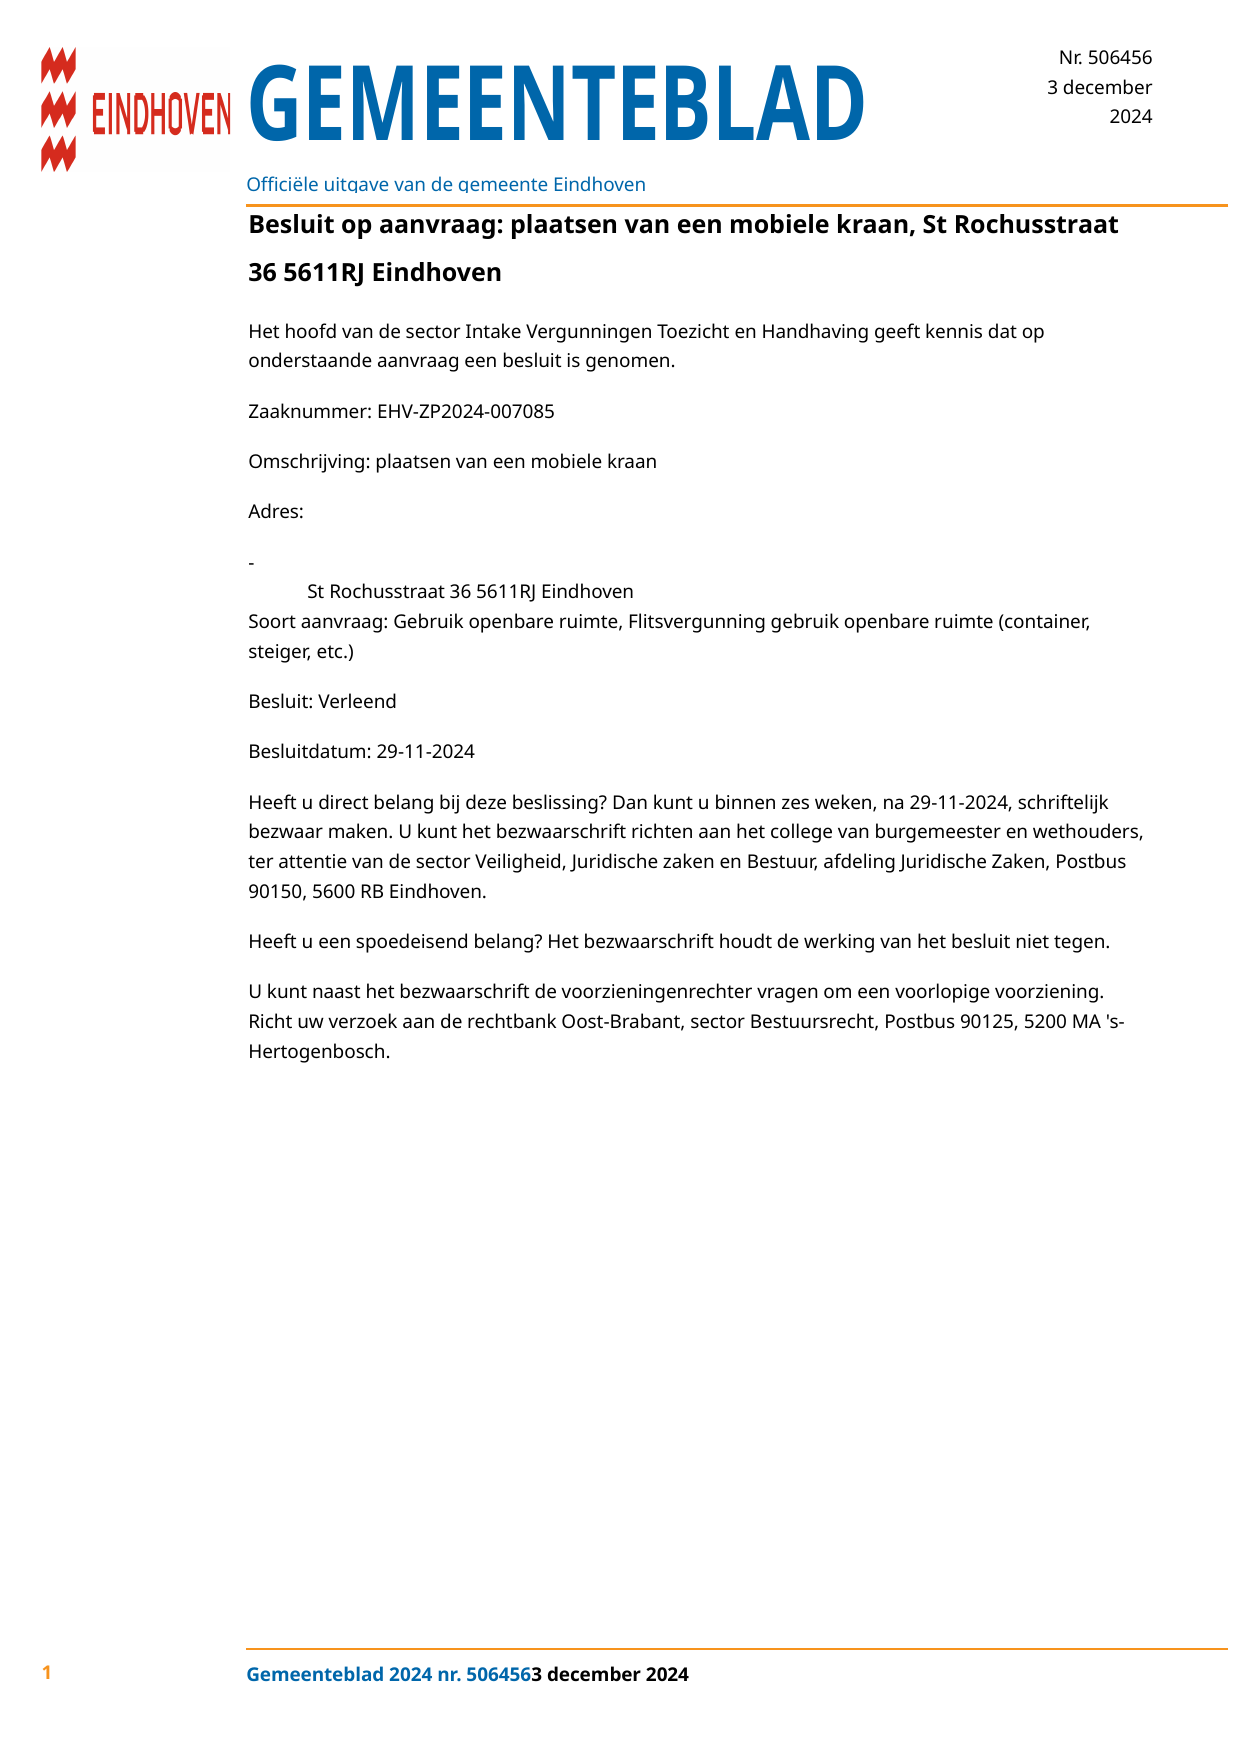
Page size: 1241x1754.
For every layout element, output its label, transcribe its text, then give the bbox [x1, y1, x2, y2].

text U kunt naast het bezwaarschrift de voorzieningenrechter vragen om een voorlopige voorziening. Richt uw verzoek aan de rechtbank Oost-Brabant, sector Bestuursrecht, Postbus 90125, 5200 MA 's-Hertogenbosch. [248, 979, 1152, 1064]
text Het hoofd van de sector Intake Vergunningen Toezicht en Handhaving geeft kennis dat op onderstaande aanvraag een besluit is genomen. [248, 318, 1152, 373]
text Besluitdatum: 29-11-2024 [248, 739, 1152, 764]
text Zaaknummer: EHV-ZP2024-007085 [248, 398, 1152, 424]
picture [41, 47, 231, 172]
text Omschrijving: plaatsen van een mobiele kraan [248, 448, 1152, 474]
text Heeft u een spoedeisend belang? Het bezwaarschrift houdt de werking van het besluit niet tegen. [248, 928, 1152, 954]
text Besluit: Verleend [248, 688, 1152, 714]
text Besluit op aanvraag: plaatsen van een mobiele kraan, St Rochusstraat 36 5611RJ Eindhoven [248, 207, 1152, 288]
text Soort aanvraag: Gebruik openbare ruimte, Flitsvergunning gebruik openbare ruimte (container, steiger, etc.) [248, 608, 1152, 664]
list St Rochusstraat 36 5611RJ Eindhoven [248, 579, 1152, 604]
text Adres: [248, 499, 1152, 524]
text Heeft u direct belang bij deze beslissing? Dan kunt u binnen zes weken, na 29-11-2024, schriftelijk bezwaar maken. U kunt het bezwaarschrift richten aan het college van burgemeester en wethouders, ter attentie van de sector Veiligheid, Juridische zaken en Bestuur, afdeling Juridische Zaken, Postbus 90150, 5600 RB Eindhoven. [248, 789, 1152, 904]
